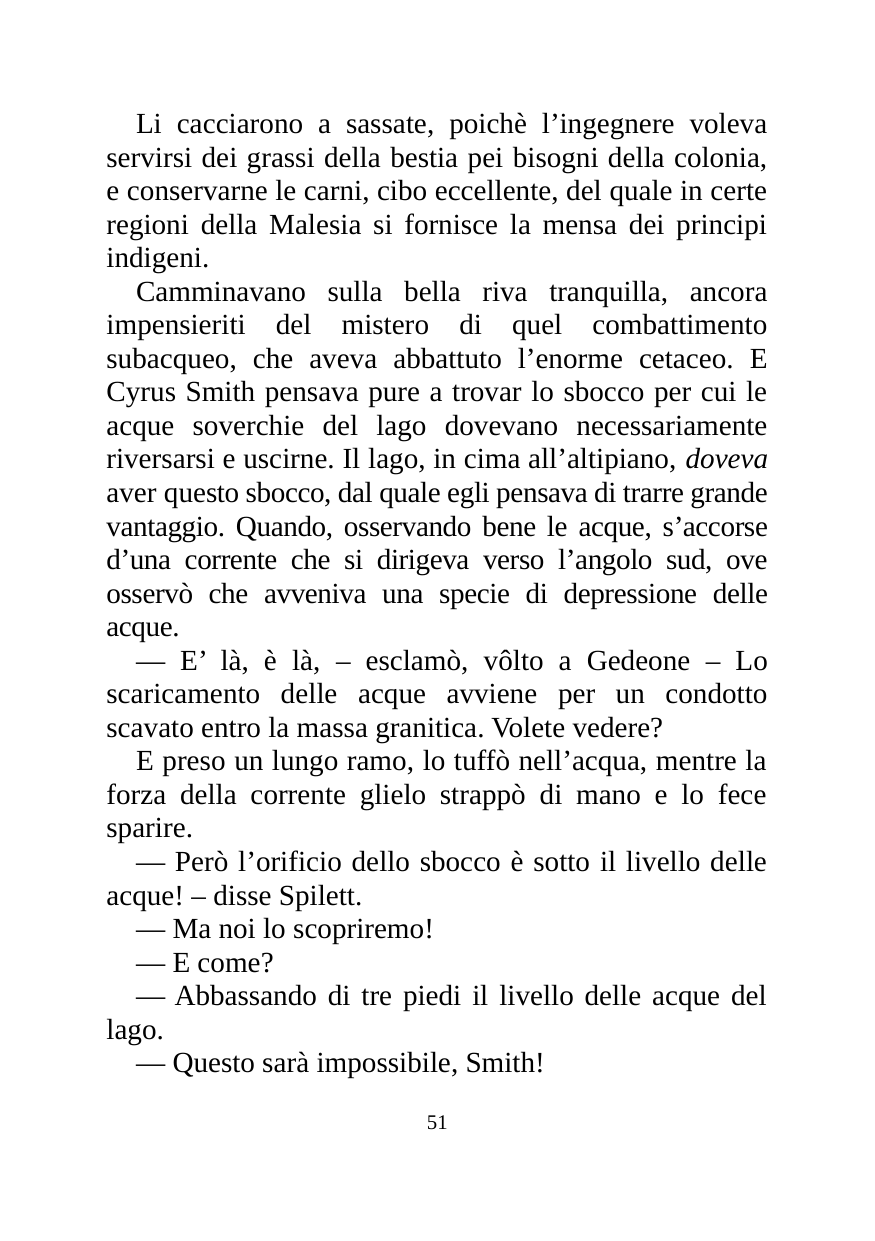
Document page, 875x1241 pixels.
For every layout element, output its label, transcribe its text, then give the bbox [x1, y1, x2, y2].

text — Ma noi lo scopriremo! [106, 911, 768, 945]
text E preso un lungo ramo, lo tuffò nell’acqua, mentre la forza della corrente glielo strappò di mano e lo fece sparire. [106, 743, 768, 844]
text — Abbassando di tre piedi il livello delle acque del lago. [106, 978, 768, 1045]
text Camminavano sulla bella riva tranquilla, ancora impensieriti del mistero di quel combattimento subacqueo, che aveva abbattuto l’enorme cetaceo. E Cyrus Smith pensava pure a trovar lo sbocco per cui le acque soverchie del lago dovevano necessariamente riversarsi e uscirne. Il lago, in cima all’altipiano, doveva aver questo sbocco, dal quale egli pensava di trarre grande vantaggio. Quando, osservando bene le acque, s’accorse d’una corrente che si dirigeva verso l’angolo sud, ove osservò che avveniva una specie di depressione delle acque. [106, 274, 768, 643]
text Li cacciarono a sassate, poichè l’ingegnere voleva servirsi dei grassi della bestia pei bisogni della colonia, e conservarne le carni, cibo eccellente, del quale in certe regioni della Malesia si fornisce la mensa dei principi indigeni. [106, 106, 768, 274]
text — E’ là, è là, – esclamò, vôlto a Gedeone – Lo scaricamento delle acque avviene per un condotto scavato entro la massa granitica. Volete vedere? [106, 643, 768, 743]
text — Questo sarà impossibile, Smith! [106, 1045, 768, 1079]
text — Però l’orificio dello sbocco è sotto il livello delle acque! – disse Spilett. [106, 844, 768, 911]
text — E come? [106, 945, 768, 978]
